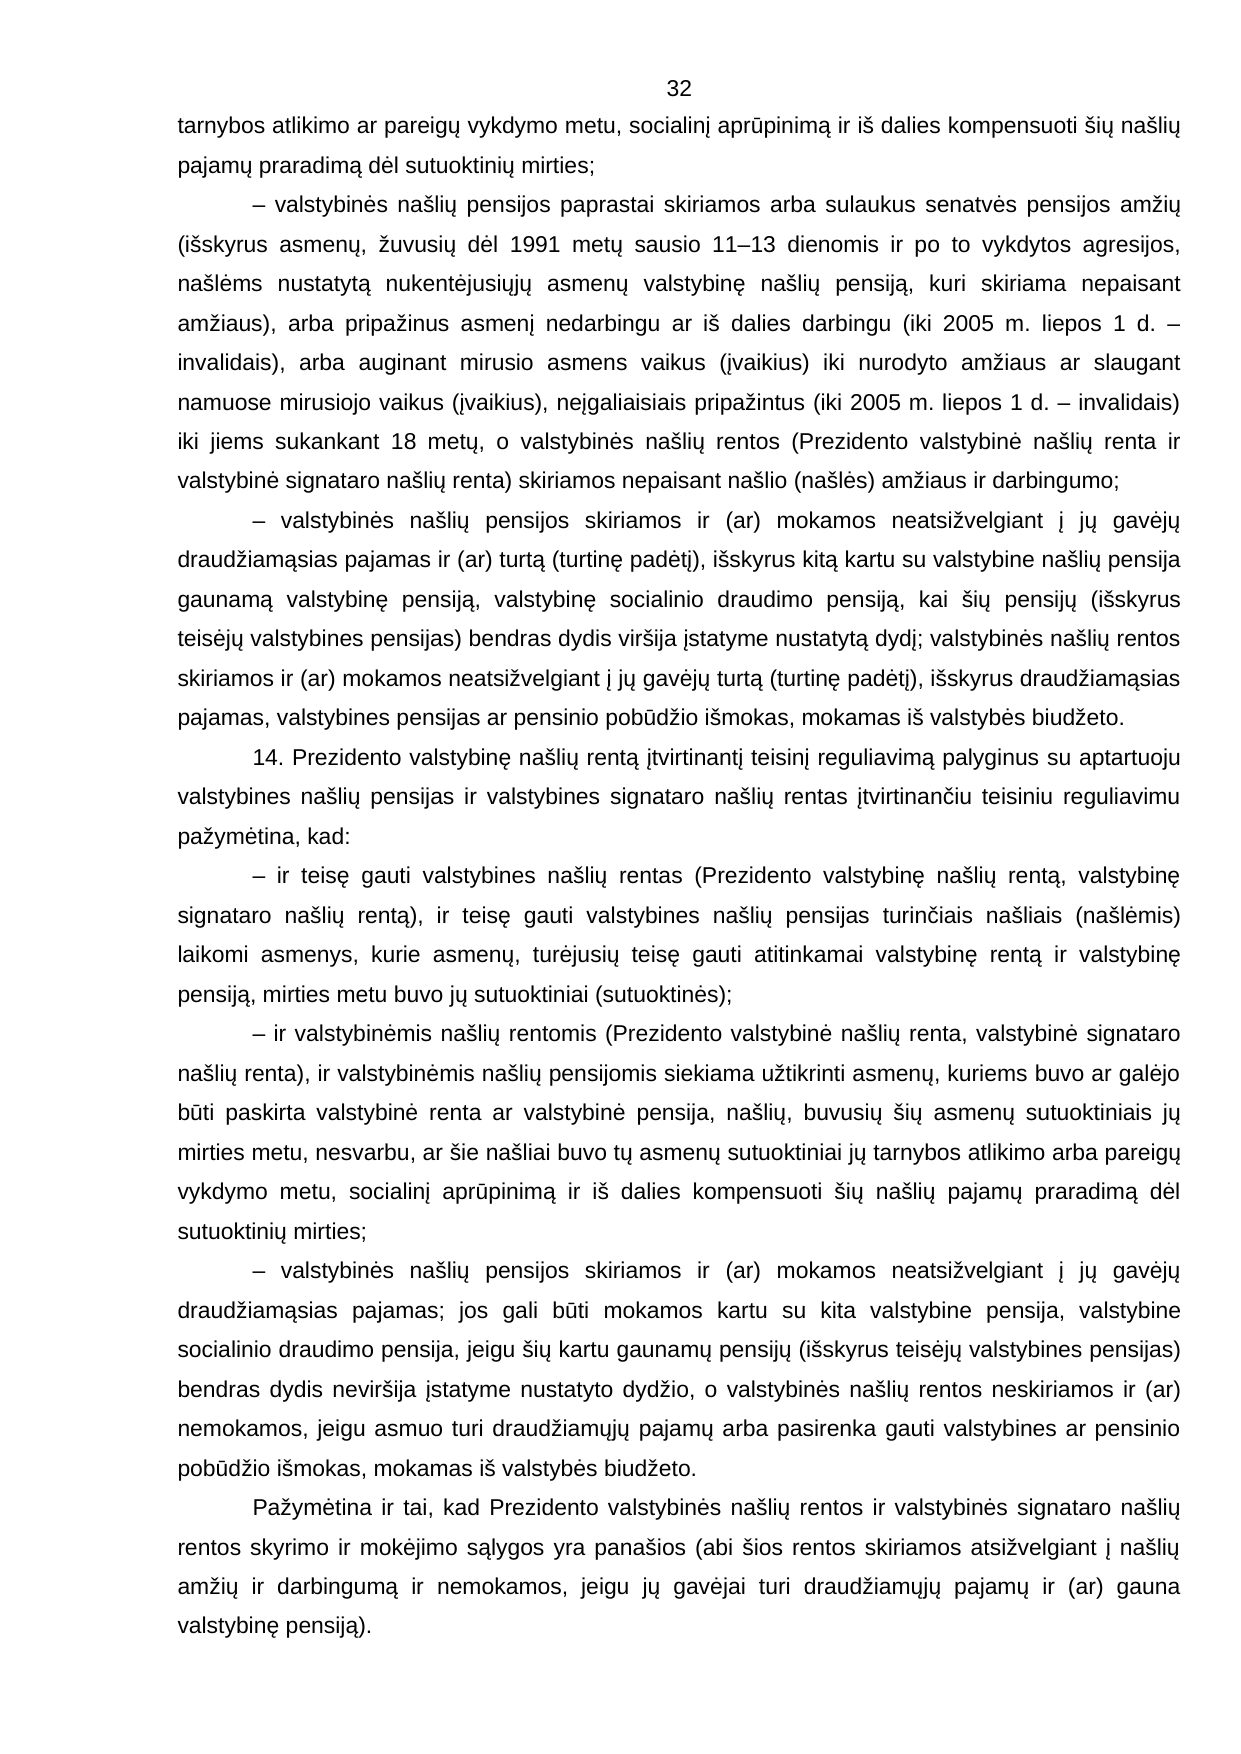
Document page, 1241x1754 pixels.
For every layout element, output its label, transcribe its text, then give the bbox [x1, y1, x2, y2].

text – valstybinės našlių pensijos skiriamos ir (ar) mokamos neatsižvelgiant į jų gavėjų draudžiamąsias pajamas ir (ar) turtą (turtinę padėtį), išskyrus kitą kartu su valstybine našlių pensija gaunamą valstybinę pensiją, valstybinę socialinio draudimo pensiją, kai šių pensijų (išskyrus teisėjų valstybines pensijas) bendras dydis viršija įstatyme nustatytą dydį; valstybinės našlių rentos skiriamos ir (ar) mokamos neatsižvelgiant į jų gavėjų turtą (turtinę padėtį), išskyrus draudžiamąsias pajamas, valstybines pensijas ar pensinio pobūdžio išmokas, mokamas iš valstybės biudžeto. [177, 507, 1181, 731]
text Pažymėtina ir tai, kad Prezidento valstybinės našlių rentos ir valstybinės signataro našlių rentos skyrimo ir mokėjimo sąlygos yra panašios (abi šios rentos skiriamos atsižvelgiant į našlių amžių ir darbingumą ir nemokamos, jeigu jų gavėjai turi draudžiamųjų pajamų ir (ar) gauna valstybinę pensiją). [177, 1494, 1181, 1639]
text 14. Prezidento valstybinę našlių rentą įtvirtinantį teisinį reguliavimą palyginus su aptartuoju valstybines našlių pensijas ir valstybines signataro našlių rentas įtvirtinančiu teisiniu reguliavimu pažymėtina, kad: [177, 744, 1181, 849]
text tarnybos atlikimo ar pareigų vykdymo metu, socialinį aprūpinimą ir iš dalies kompensuoti šių našlių pajamų praradimą dėl sutuoktinių mirties; [177, 112, 1181, 178]
text – ir valstybinėmis našlių rentomis (Prezidento valstybinė našlių renta, valstybinė signataro našlių renta), ir valstybinėmis našlių pensijomis siekiama užtikrinti asmenų, kuriems buvo ar galėjo būti paskirta valstybinė renta ar valstybinė pensija, našlių, buvusių šių asmenų sutuoktiniais jų mirties metu, nesvarbu, ar šie našliai buvo tų asmenų sutuoktiniai jų tarnybos atlikimo arba pareigų vykdymo metu, socialinį aprūpinimą ir iš dalies kompensuoti šių našlių pajamų praradimą dėl sutuoktinių mirties; [177, 1020, 1181, 1244]
text – ir teisę gauti valstybines našlių rentas (Prezidento valstybinę našlių rentą, valstybinę signataro našlių rentą), ir teisę gauti valstybines našlių pensijas turinčiais našliais (našlėmis) laikomi asmenys, kurie asmenų, turėjusių teisę gauti atitinkamai valstybinę rentą ir valstybinę pensiją, mirties metu buvo jų sutuoktiniai (sutuoktinės); [177, 862, 1181, 1007]
text – valstybinės našlių pensijos skiriamos ir (ar) mokamos neatsižvelgiant į jų gavėjų draudžiamąsias pajamas; jos gali būti mokamos kartu su kita valstybine pensija, valstybine socialinio draudimo pensija, jeigu šių kartu gaunamų pensijų (išskyrus teisėjų valstybines pensijas) bendras dydis neviršija įstatyme nustatyto dydžio, o valstybinės našlių rentos neskiriamos ir (ar) nemokamos, jeigu asmuo turi draudžiamųjų pajamų arba pasirenka gauti valstybines ar pensinio pobūdžio išmokas, mokamas iš valstybės biudžeto. [177, 1257, 1181, 1481]
text – valstybinės našlių pensijos paprastai skiriamos arba sulaukus senatvės pensijos amžių (išskyrus asmenų, žuvusių dėl 1991 metų sausio 11–13 dienomis ir po to vykdytos agresijos, našlėms nustatytą nukentėjusiųjų asmenų valstybinę našlių pensiją, kuri skiriama nepaisant amžiaus), arba pripažinus asmenį nedarbingu ar iš dalies darbingu (iki 2005 m. liepos 1 d. – invalidais), arba auginant mirusio asmens vaikus (įvaikius) iki nurodyto amžiaus ar slaugant namuose mirusiojo vaikus (įvaikius), neįgaliaisiais pripažintus (iki 2005 m. liepos 1 d. – invalidais) iki jiems sukankant 18 metų, o valstybinės našlių rentos (Prezidento valstybinė našlių renta ir valstybinė signataro našlių renta) skiriamos nepaisant našlio (našlės) amžiaus ir darbingumo; [177, 191, 1181, 494]
